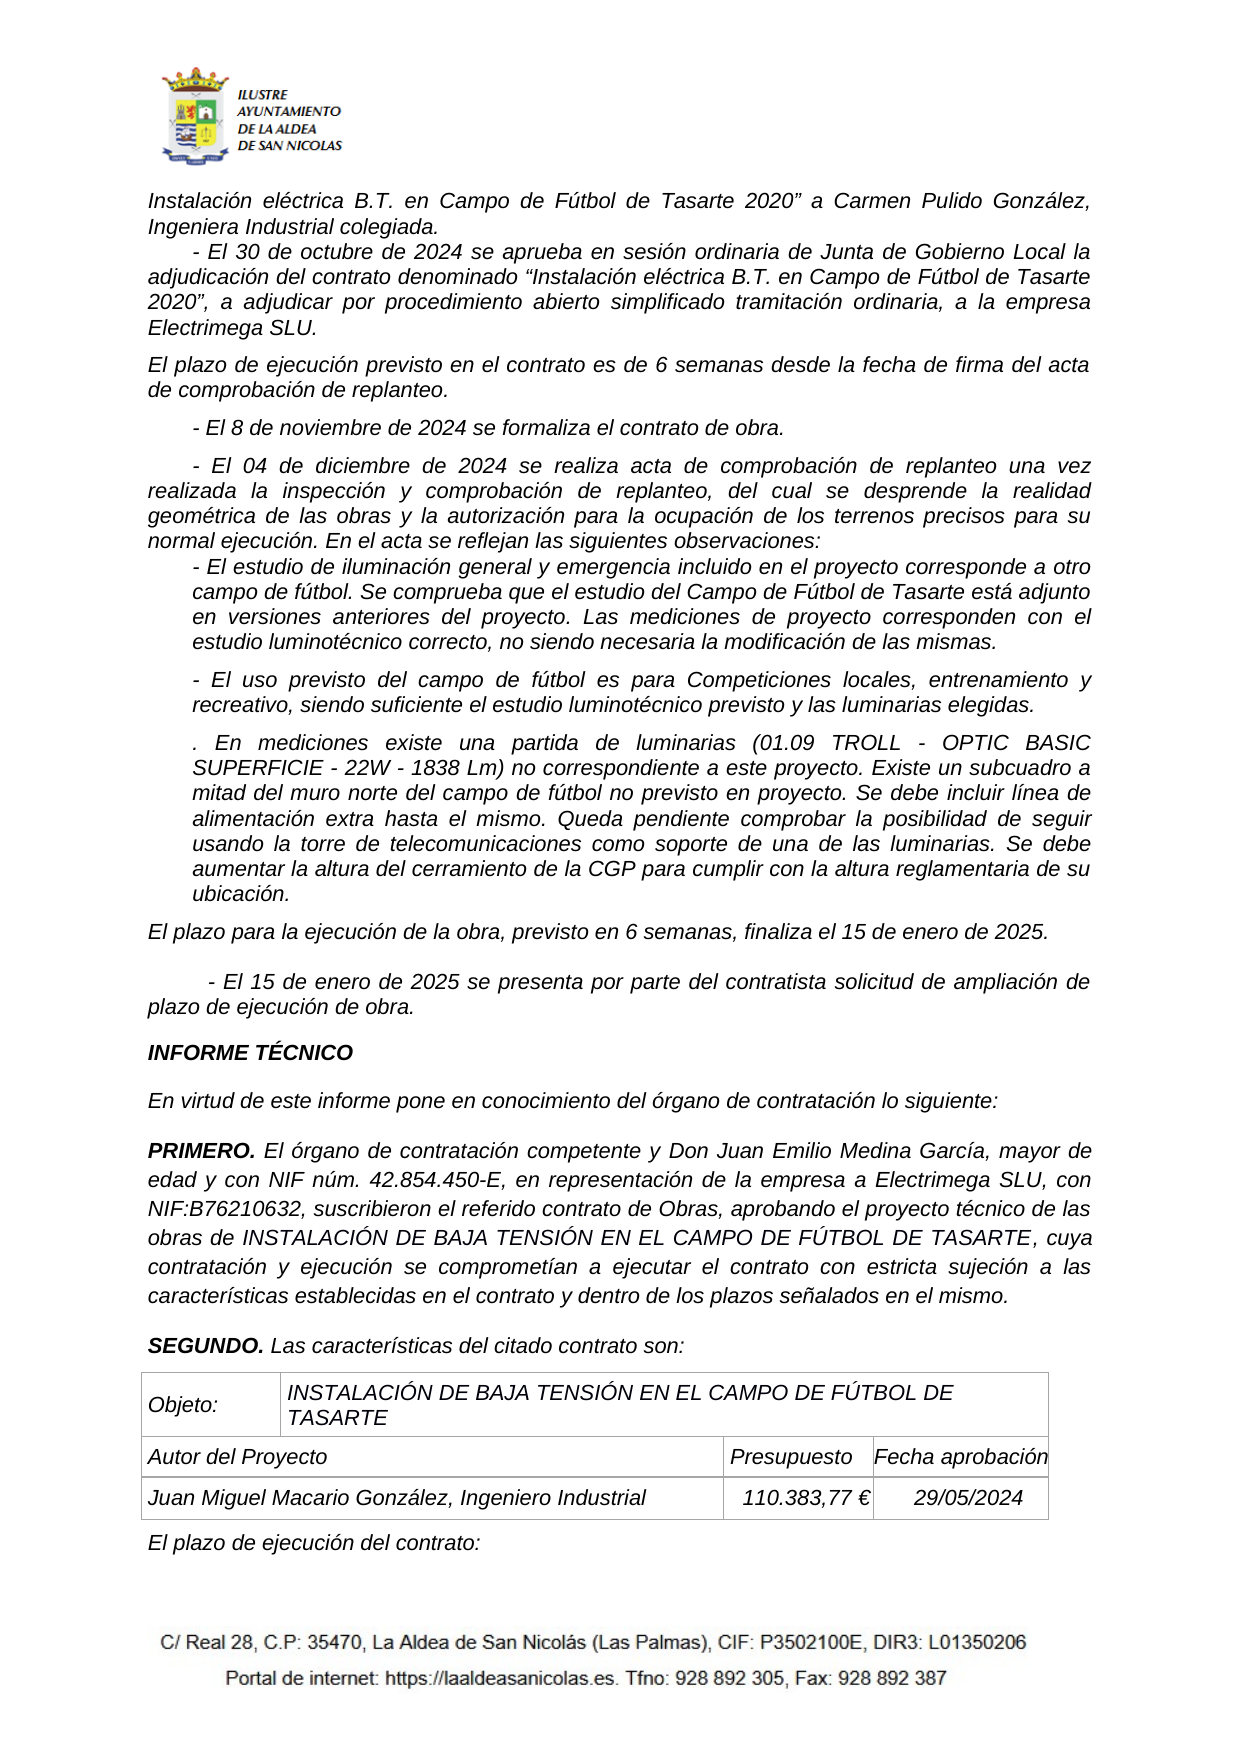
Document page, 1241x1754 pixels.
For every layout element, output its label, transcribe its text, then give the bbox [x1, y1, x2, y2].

text - El uso previsto del campo de fútbol es para Competiciones locales, entrenamiento y recreativo, siendo suficiente el estudio luminotécnico previsto y las luminarias elegidas. [192, 667, 1093, 717]
table_header INSTALACIÓN DE BAJA TENSIÓN EN EL CAMPO DE FÚTBOL DE TASARTE [281, 1373, 1048, 1436]
picture [148, 1626, 1034, 1694]
text Instalación eléctrica B.T. en Campo de Fútbol de Tasarte 2020” a Carmen Pulido González, Ingeniera Industrial colegiada. [148, 188, 1093, 239]
table_cell Autor del Proyecto [142, 1437, 723, 1476]
picture [148, 59, 358, 173]
text - El estudio de iluminación general y emergencia incluido en el proyecto corresponde a otro campo de fútbol. Se comprueba que el estudio del Campo de Fútbol de Tasarte está adjunto en versiones anteriores del proyecto. Las mediciones de proyecto corresponden con el estudio luminotécnico correcto, no siendo necesaria la modificación de las mismas. [192, 554, 1093, 654]
table_header Objeto: [142, 1373, 280, 1436]
text El plazo de ejecución del contrato: [148, 1530, 1093, 1555]
text PRIMERO. El órgano de contratación competente y Don Juan Emilio Medina García, mayor de edad y con NIF núm. 42.854.450-E, en representación de la empresa a Electrimega SLU, con NIF:B76210632, suscribieron el referido contrato de Obras, aprobando el proyecto técnico de las obras de INSTALACIÓN DE BAJA TENSIÓN EN EL CAMPO DE FÚTBOL DE TASARTE, cuya contratación y ejecución se comprometían a ejecutar el contrato con estricta sujeción a las características establecidas en el contrato y dentro de los plazos señalados en el mismo. [148, 1138, 1093, 1308]
text SEGUNDO. Las características del citado contrato son: [148, 1333, 1093, 1358]
text - El 30 de octubre de 2024 se aprueba en sesión ordinaria de Junta de Gobierno Local la adjudicación del contrato denominado “Instalación eléctrica B.T. en Campo de Fútbol de Tasarte 2020”, a adjudicar por procedimiento abierto simplificado tramitación ordinaria, a la empresa Electrimega SLU. [148, 239, 1093, 340]
text En virtud de este informe pone en conocimiento del órgano de contratación lo siguiente: [148, 1088, 1093, 1114]
text - El 15 de enero de 2025 se presenta por parte del contratista solicitud de ampliación de plazo de ejecución de obra. [148, 969, 1093, 1019]
text - El 04 de diciembre de 2024 se realiza acta de comprobación de replanteo una vez realizada la inspección y comprobación de replanteo, del cual se desprende la realidad geométrica de las obras y la autorización para la ocupación de los terrenos precisos para su normal ejecución. En el acta se reflejan las siguientes observaciones: [148, 453, 1093, 554]
table_cell Fecha aprobación [874, 1437, 1048, 1476]
table_cell Juan Miguel Macario González, Ingeniero Industrial [142, 1478, 723, 1518]
text - El 8 de noviembre de 2024 se formaliza el contrato de obra. [148, 415, 1093, 440]
text El plazo de ejecución previsto en el contrato es de 6 semanas desde la fecha de firma del acta de comprobación de replanteo. [148, 352, 1093, 403]
table_cell Presupuesto [724, 1437, 873, 1476]
table_cell 29/05/2024 [874, 1478, 1048, 1518]
subtitle INFORME TÉCNICO [148, 1040, 1093, 1066]
text . En mediciones existe una partida de luminarias (01.09 TROLL - OPTIC BASIC SUPERFICIE - 22W - 1838 Lm) no correspondiente a este proyecto. Existe un subcuadro a mitad del muro norte del campo de fútbol no previsto en proyecto. Se debe incluir línea de alimentación extra hasta el mismo. Queda pendiente comprobar la posibilidad de seguir usando la torre de telecomunicaciones como soporte de una de las luminarias. Se debe aumentar la altura del cerramiento de la CGP para cumplir con la altura reglamentaria de su ubicación. [192, 730, 1093, 906]
table_cell 110.383,77 € [724, 1478, 873, 1518]
text El plazo para la ejecución de la obra, previsto en 6 semanas, finaliza el 15 de enero de 2025. [148, 919, 1093, 944]
